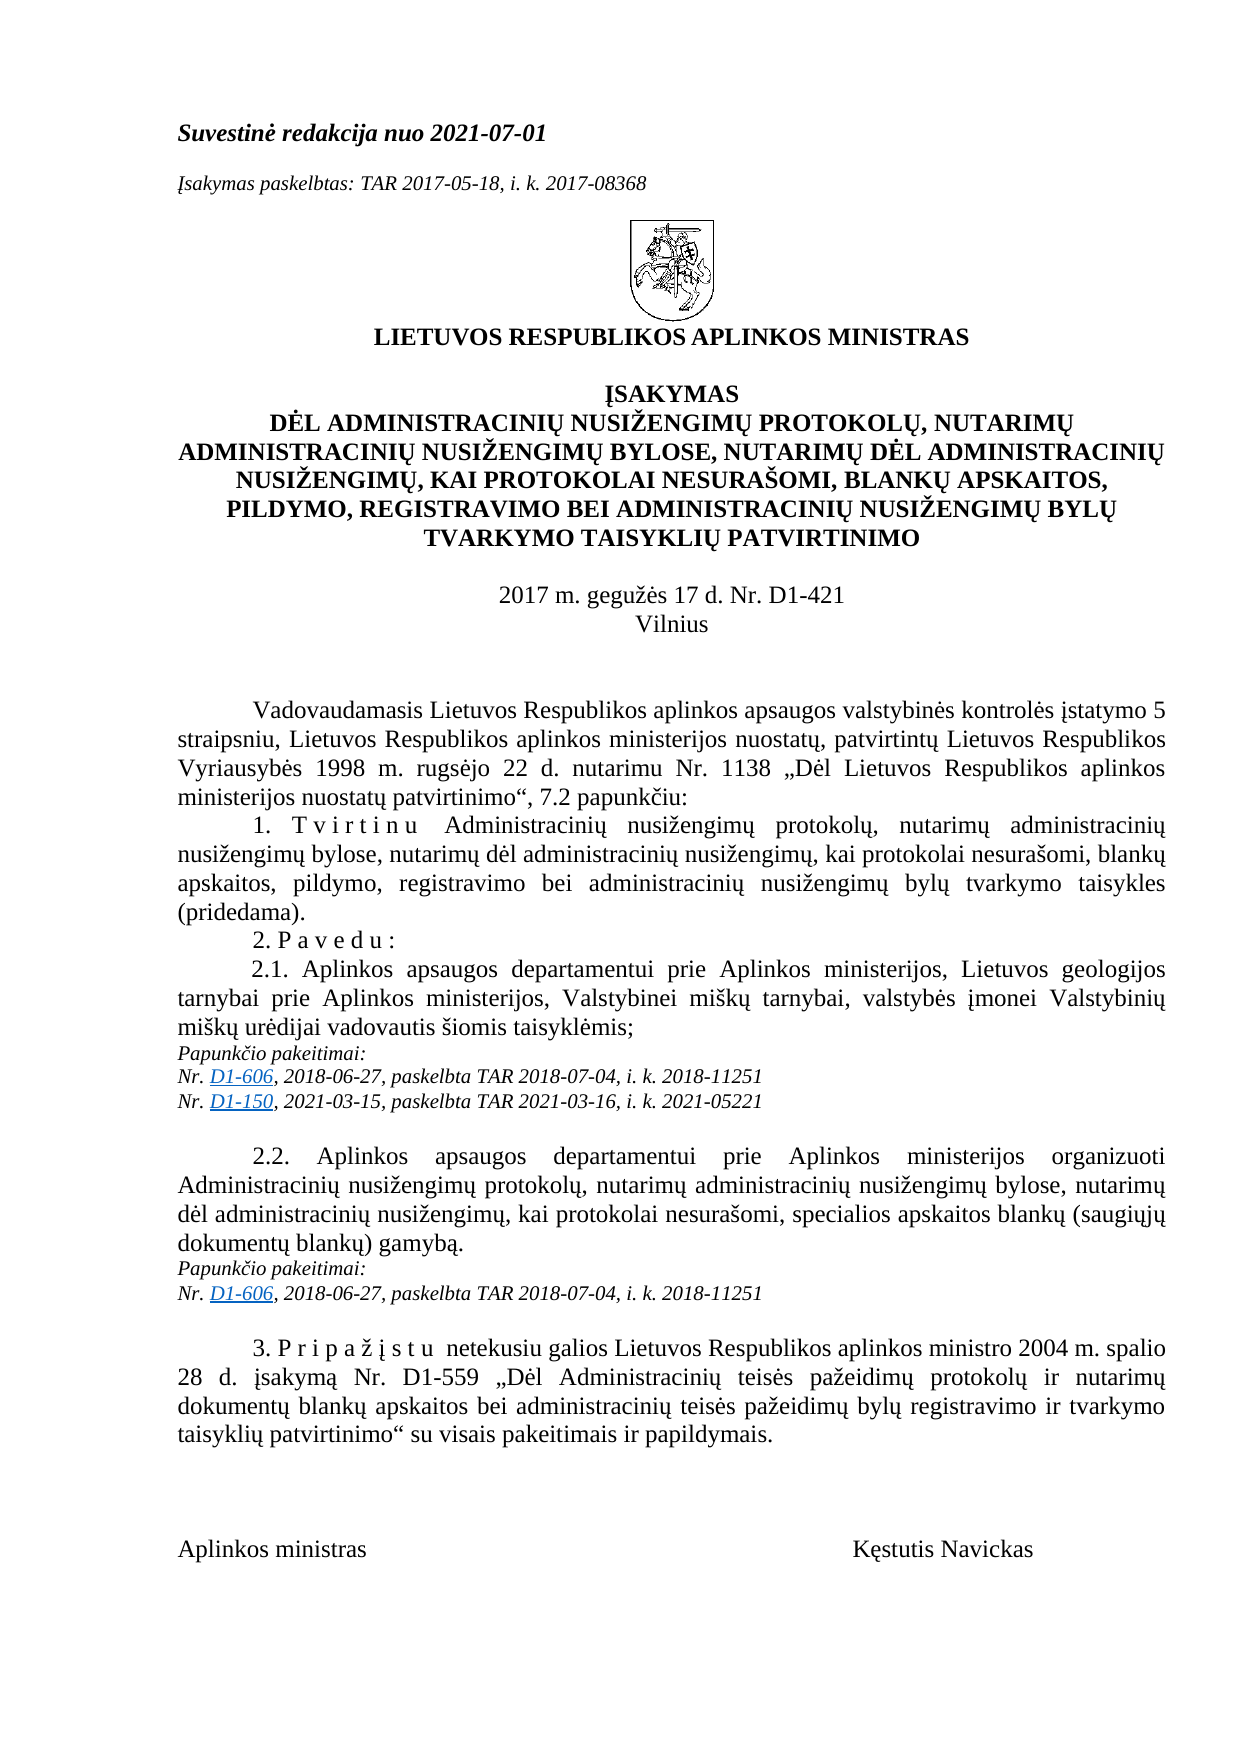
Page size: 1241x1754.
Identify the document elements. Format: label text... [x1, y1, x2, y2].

text DĖL ADMINISTRACINIŲ NUSIŽENGIMŲ PROTOKOLŲ, NUTARIMŲ ADMINISTRACINIŲ NUSIŽENGIMŲ BYLOSE, NUTARIMŲ DĖL ADMINISTRACINIŲ NUSIŽENGIMŲ, KAI PROTOKOLAI NESURAŠOMI, BLANKŲ APSKAITOS, PILDYMO, REGISTRAVIMO BEI ADMINISTRACINIŲ NUSIŽENGIMŲ BYLŲ TVARKYMO TAISYKLIŲ PATVIRTINIMO [177, 408, 1166, 552]
text 2017 m. gegužės 17 d. Nr. D1-421 [177, 580, 1166, 609]
text Vadovaudamasis Lietuvos Respublikos aplinkos apsaugos valstybinės kontrolės įstatymo 5 straipsniu, Lietuvos Respublikos aplinkos ministerijos nuostatų, patvirtintų Lietuvos Respublikos Vyriausybės 1998 m. rugsėjo 22 d. nutarimu Nr. 1138 „Dėl Lietuvos Respublikos aplinkos ministerijos nuostatų patvirtinimo“, 7.2 papunkčiu: [177, 695, 1166, 810]
text 1. Tvirtinu Administracinių nusižengimų protokolų, nutarimų administracinių nusižengimų bylose, nutarimų dėl administracinių nusižengimų, kai protokolai nesurašomi, blankų apskaitos, pildymo, registravimo bei administracinių nusižengimų bylų tvarkymo taisykles (pridedama). [177, 810, 1166, 925]
text ĮSAKYMAS [177, 379, 1166, 408]
text Papunkčio pakeitimai: [177, 1256, 1166, 1280]
text Vilnius [177, 609, 1166, 638]
text Suvestinė redakcija nuo 2021-07-01 [177, 118, 1166, 147]
text Nr. D1-606, 2018-06-27, paskelbta TAR 2018-07-04, i. k. 2018-11251 [177, 1280, 1166, 1304]
text Papunkčio pakeitimai: [177, 1040, 1166, 1064]
text Nr. D1-150, 2021-03-15, paskelbta TAR 2021-03-16, i. k. 2021-05221 [177, 1088, 1166, 1113]
text 2.2. Aplinkos apsaugos departamentui prie Aplinkos ministerijos organizuoti Administracinių nusižengimų protokolų, nutarimų administracinių nusižengimų bylose, nutarimų dėl administracinių nusižengimų, kai protokolai nesurašomi, specialios apskaitos blankų (saugiųjų dokumentų blankų) gamybą. [177, 1141, 1166, 1256]
text 3. Pripažįstu netekusiu galios Lietuvos Respublikos aplinkos ministro 2004 m. spalio 28 d. įsakymą Nr. D1-559 „Dėl Administracinių teisės pažeidimų protokolų ir nutarimų dokumentų blankų apskaitos bei administracinių teisės pažeidimų bylų registravimo ir tvarkymo taisyklių patvirtinimo“ su visais pakeitimais ir papildymais. [177, 1333, 1166, 1448]
text Nr. D1-606, 2018-06-27, paskelbta TAR 2018-07-04, i. k. 2018-11251 [177, 1064, 1166, 1088]
text 2. Pavedu: [177, 925, 1166, 954]
text 2.1. Aplinkos apsaugos departamentui prie Aplinkos ministerijos, Lietuvos geologijos tarnybai prie Aplinkos ministerijos, Valstybinei miškų tarnybai, valstybės įmonei Valstybinių miškų urėdijai vadovautis šiomis taisyklėmis; [177, 954, 1166, 1040]
text Aplinkos ministras Kęstutis Navickas [177, 1534, 1166, 1563]
text Įsakymas paskelbtas: TAR 2017-05-18, i. k. 2017-08368 [177, 171, 1166, 195]
text LIETUVOS RESPUBLIKOS APLINKOS MINISTRAS [177, 322, 1166, 350]
